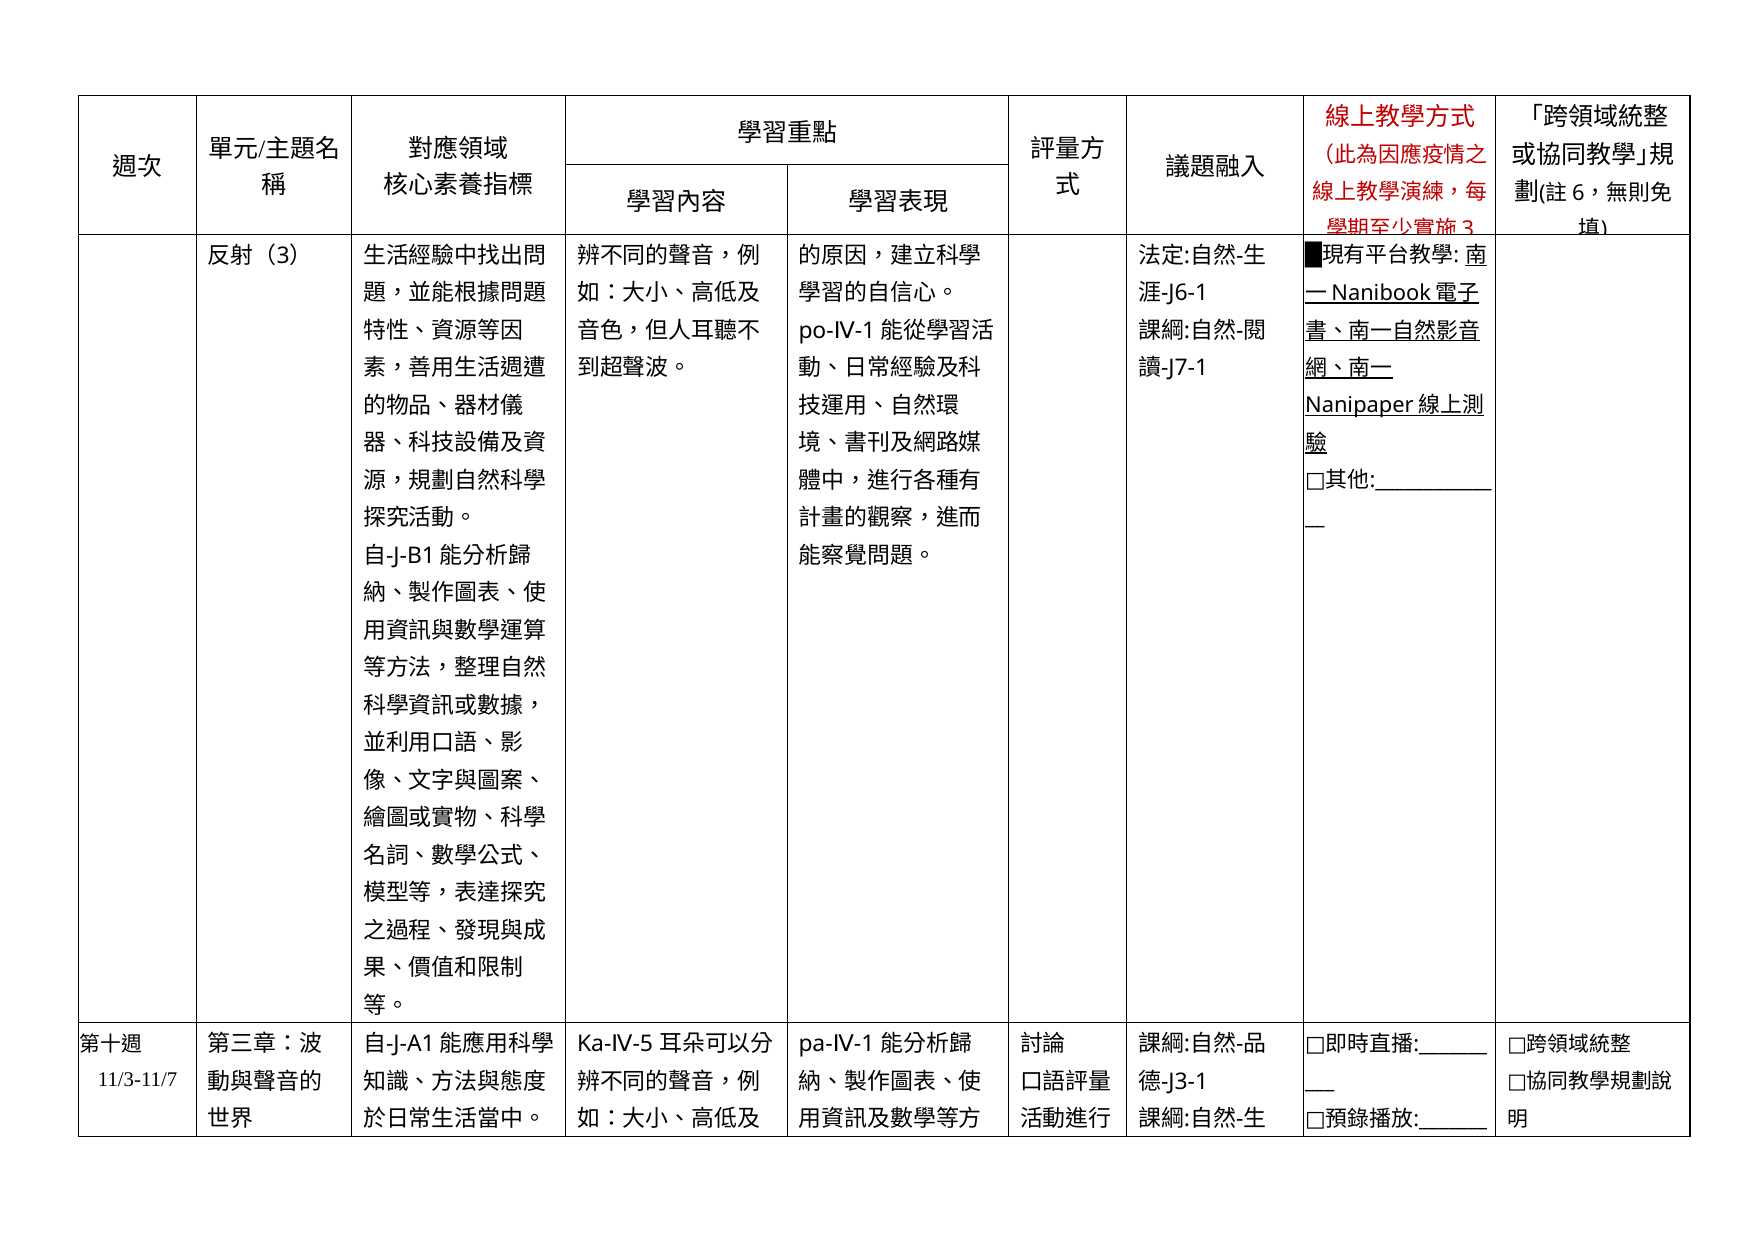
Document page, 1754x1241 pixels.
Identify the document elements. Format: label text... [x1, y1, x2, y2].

table_cell [79, 235, 196, 1022]
table_cell Ka-Ⅳ-5 耳朵可以分辨不同的聲音，例如：大小、高低及 [566, 1023, 787, 1136]
table_header 學習重點 [566, 96, 1008, 164]
table_cell 的原因，建立科學學習的自信心。 po-Ⅳ-1能從學習活動、日常經驗及科技運用、自然環境、書刊及網路媒體中，進行各種有計畫的觀察，進而能察覺問題。 [788, 235, 1008, 1022]
table_header 週次 [79, 96, 196, 234]
table_header 議題融入 [1127, 96, 1303, 234]
table_cell 學習內容 [566, 165, 787, 234]
table_header 評量方式 [1009, 96, 1126, 234]
table_cell □跨領域統整 □協同教學規劃說明 [1496, 1023, 1689, 1136]
table_cell 討論 口語評量 活動進行 [1009, 1023, 1126, 1136]
table_cell 第三章：波動與聲音的世界 [197, 1023, 351, 1136]
table_cell 學習表現 [788, 165, 1008, 234]
table_cell 自-J-A1能應用科學知識、方法與態度於日常生活當中。 [352, 1023, 565, 1136]
table_cell □即時直播:__________ □預錄播放:_______ [1304, 1023, 1495, 1136]
table_cell 第十週 11/3-11/7 [79, 1023, 196, 1136]
table_cell 辨不同的聲音，例如：大小、高低及音色，但人耳聽不到超聲波。 [566, 235, 787, 1022]
table_cell 反射（3） [197, 235, 351, 1022]
table_cell pa-Ⅳ-1 能分析歸納、製作圖表、使用資訊及數學等方 [788, 1023, 1008, 1136]
table_header 「跨領域統整或協同教學｣規劃(註6，無則免填) [1496, 96, 1689, 234]
table_cell [1009, 235, 1126, 1022]
table_cell 法定:自然-生涯-J6-1 課綱:自然-閱讀-J7-1 [1127, 235, 1303, 1022]
table_cell 生活經驗中找出問題，並能根據問題特性、資源等因素，善用生活週遭的物品、器材儀器、科技設備及資源，規劃自然科學探究活動。 自-J-B1能分析歸納、製作圖表、使用資訊與數學運算等方法，整理自然科學資訊或數據，並利用口語、影像、文字與圖案、繪圖或實物、科學名詞、數學公式、模型等，表達探究之過程、發現與成果、價值和限制等。 [352, 235, 565, 1022]
table_header 線上教學方式 （此為因應疫情之線上教學演練，每學期至少實施3次，請見註5） [1304, 96, 1495, 234]
table_cell [1496, 235, 1689, 1022]
table_header 單元/主題名稱 [197, 96, 351, 234]
table_cell █現有平台教學: 南一Nanibook電子書、南一自然影音網、南一Nanipaper線上測驗 □其他:______________ [1304, 235, 1495, 1022]
table_cell 課綱:自然-品德-J3-1 課綱:自然-生 [1127, 1023, 1303, 1136]
table_header 對應領域 核心素養指標 [352, 96, 565, 234]
